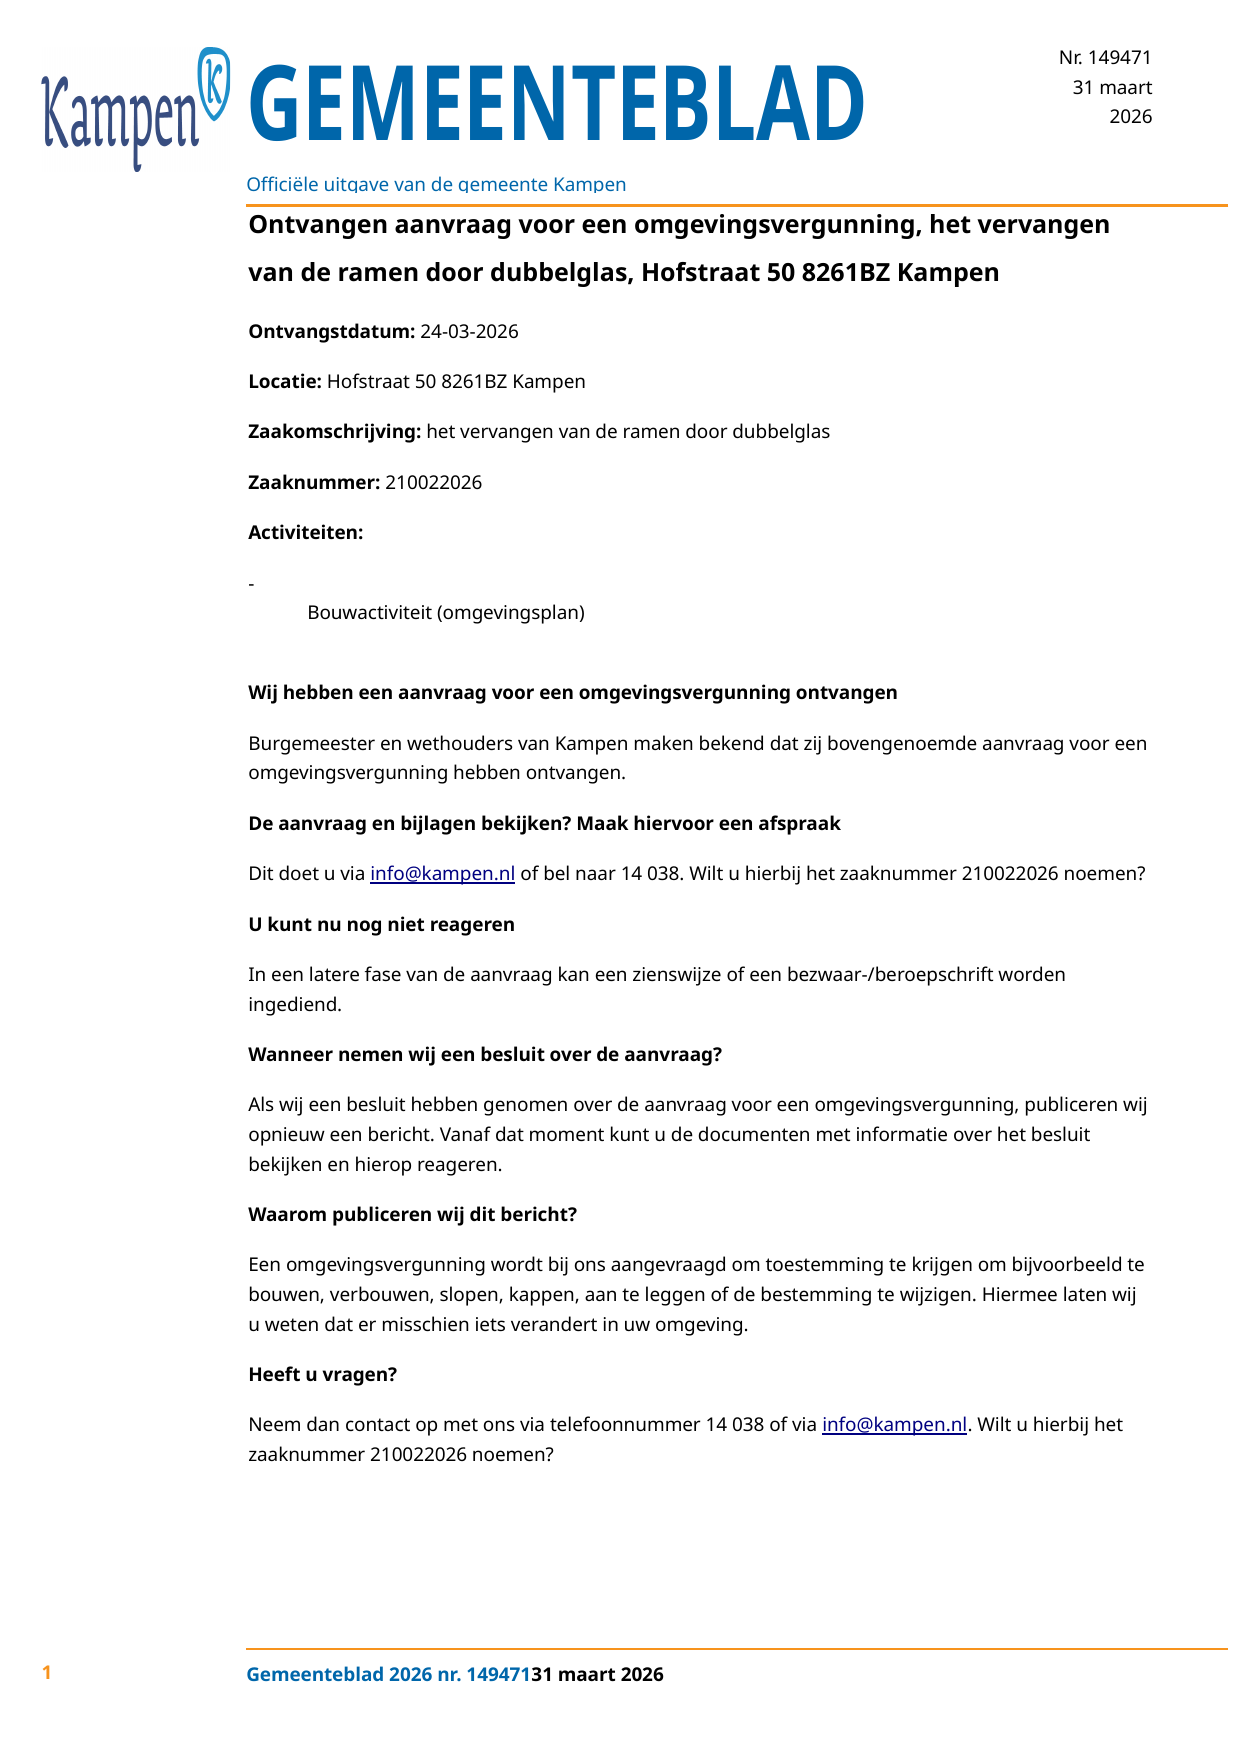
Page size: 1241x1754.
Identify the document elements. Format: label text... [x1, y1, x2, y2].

text Ontvangstdatum: 24-03-2026 [248, 318, 1152, 344]
list Bouwactiviteit (omgevingsplan) [248, 599, 1152, 625]
text Zaakomschrijving: het vervangen van de ramen door dubbelglas [248, 419, 1152, 444]
text Wanneer nemen wij een besluit over de aanvraag? [248, 1041, 1152, 1067]
text U kunt nu nog niet reageren [248, 911, 1152, 937]
text Locatie: Hofstraat 50 8261BZ Kampen [248, 368, 1152, 394]
text Wij hebben een aanvraag voor een omgevingsvergunning ontvangen [248, 679, 1152, 705]
text Zaaknummer: 210022026 [248, 469, 1152, 495]
text Een omgevingsvergunning wordt bij ons aangevraagd om toestemming te krijgen om bijvoorbeeld te bouwen, verbouwen, slopen, kappen, aan te leggen of de bestemming te wijzigen. Hiermee laten wij u weten dat er misschien iets verandert in uw omgeving. [248, 1252, 1152, 1337]
text De aanvraag en bijlagen bekijken? Maak hiervoor een afspraak [248, 810, 1152, 836]
text In een latere fase van de aanvraag kan een zienswijze of een bezwaar-/beroepschrift worden ingediend. [248, 961, 1152, 1017]
picture [41, 47, 231, 172]
text Heeft u vragen? [248, 1361, 1152, 1387]
text Burgemeester en wethouders van Kampen maken bekend dat zij bovengenoemde aanvraag voor een omgevingsvergunning hebben ontvangen. [248, 730, 1152, 785]
text Als wij een besluit hebben genomen over de aanvraag voor een omgevingsvergunning, publiceren wij opnieuw een bericht. Vanaf dat moment kunt u de documenten met informatie over het besluit bekijken en hierop reageren. [248, 1092, 1152, 1177]
text Dit doet u via info@kampen.nl of bel naar 14 038. Wilt u hierbij het zaaknummer 210022026 noemen? [248, 860, 1152, 886]
text Ontvangen aanvraag voor een omgevingsvergunning, het vervangen van de ramen door dubbelglas, Hofstraat 50 8261BZ Kampen [248, 207, 1152, 288]
text Activiteiten: [248, 519, 1152, 545]
text Waarom publiceren wij dit bericht? [248, 1201, 1152, 1227]
text Neem dan contact op met ons via telefoonnummer 14 038 of via info@kampen.nl. Wilt u hierbij het zaaknummer 210022026 noemen? [248, 1412, 1152, 1467]
